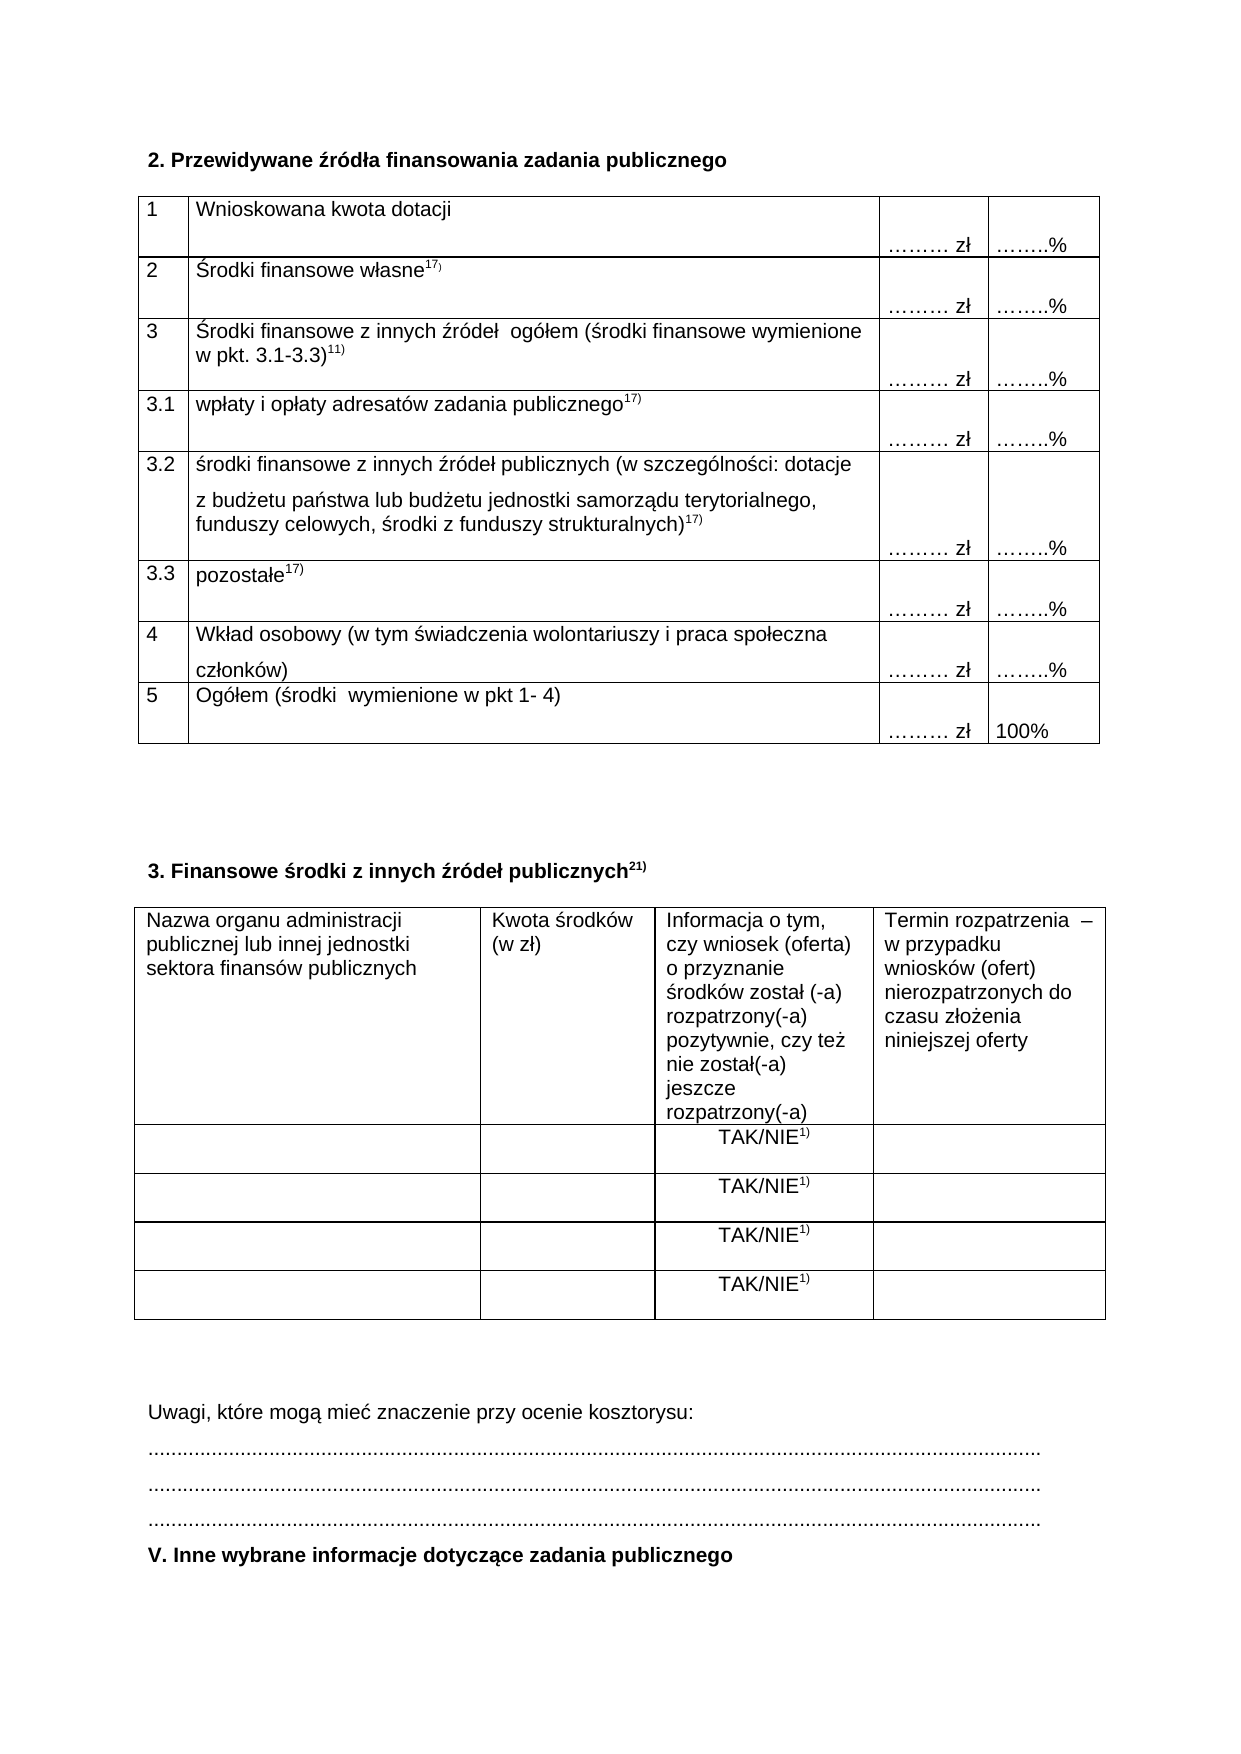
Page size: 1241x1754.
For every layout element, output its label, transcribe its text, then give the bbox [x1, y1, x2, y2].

table_cell [481, 1174, 654, 1221]
table_cell ……..% [989, 319, 1099, 390]
table_cell TAK/NIE1) [656, 1174, 873, 1221]
table_cell ……… zł [880, 391, 988, 451]
table_cell [135, 1223, 480, 1270]
table_cell ……..% [989, 452, 1099, 560]
table_cell ……..% [989, 391, 1099, 451]
table_cell pozostałe17) [189, 561, 879, 621]
table_cell wpłaty i opłaty adresatów zadania publicznego17) [189, 391, 879, 451]
table_cell Ogółem (środki wymienione w pkt 1- 4) [189, 683, 879, 743]
text 2. Przewidywane źródła finansowania zadania publicznego [148, 148, 1093, 172]
text 3. Finansowe środki z innych źródeł publicznych21) [148, 859, 1093, 883]
text ........................................................................................................................................................... [148, 1507, 1093, 1531]
table_cell [874, 1174, 1105, 1221]
table_cell 2 [139, 258, 188, 317]
table_header Termin rozpatrzenia – w przypadku wniosków (ofert) nierozpatrzonych do czasu złożenia niniejszej oferty [874, 908, 1105, 1123]
table_cell Wkład osobowy (w tym świadczenia wolontariuszy i praca społeczna członków) [189, 622, 879, 682]
table_header 1 [139, 197, 188, 256]
table_cell 3.1 [139, 391, 188, 451]
table_cell TAK/NIE1) [656, 1223, 873, 1270]
table_cell [135, 1174, 480, 1221]
table_cell ……… zł [880, 622, 988, 682]
table_cell ……… zł [880, 452, 988, 560]
table_cell [481, 1271, 654, 1319]
table_header Kwota środków (w zł) [481, 908, 654, 1123]
table_cell Środki finansowe własne17) [189, 258, 879, 317]
table_cell [874, 1223, 1105, 1270]
text Uwagi, które mogą mieć znaczenie przy ocenie kosztorysu: [148, 1399, 1093, 1423]
table_cell 3 [139, 319, 188, 390]
table_cell TAK/NIE1) [656, 1271, 873, 1319]
table_cell TAK/NIE1) [656, 1125, 873, 1172]
table_cell 100% [989, 683, 1099, 743]
table_cell ……..% [989, 622, 1099, 682]
table_cell [874, 1271, 1105, 1319]
table_cell [481, 1223, 654, 1270]
table_cell ……… zł [880, 319, 988, 390]
table_cell 4 [139, 622, 188, 682]
table_cell środki finansowe z innych źródeł publicznych (w szczególności: dotacje z budżetu państwa lub budżetu jednostki samorządu terytorialnego, funduszy celowych, środki z funduszy strukturalnych)17) [189, 452, 879, 560]
table_cell ……..% [989, 258, 1099, 317]
text ........................................................................................................................................................... [148, 1471, 1093, 1495]
table_header ……… zł [880, 197, 988, 256]
table_cell ……..% [989, 561, 1099, 621]
table_cell 5 [139, 683, 188, 743]
table_cell 3.2 [139, 452, 188, 560]
table_header Informacja o tym, czy wniosek (oferta) o przyznanie środków został (-a) rozpatrzony(-a) pozytywnie, czy też nie został(-a) jeszcze rozpatrzony(-a) [656, 908, 873, 1123]
table_cell ……… zł [880, 683, 988, 743]
table_cell Środki finansowe z innych źródeł ogółem (środki finansowe wymienione w pkt. 3.1-3.3)11) [189, 319, 879, 390]
table_cell [481, 1125, 654, 1172]
table_cell 3.3 [139, 561, 188, 621]
text V. Inne wybrane informacje dotyczące zadania publicznego [148, 1543, 1078, 1567]
text ........................................................................................................................................................... [148, 1435, 1093, 1459]
table_cell ……… zł [880, 561, 988, 621]
table_cell ……… zł [880, 258, 988, 317]
table_cell [874, 1125, 1105, 1172]
table_header ……..% [989, 197, 1099, 256]
table_header Nazwa organu administracji publicznej lub innej jednostki sektora finansów publicznych [135, 908, 480, 1123]
table_cell [135, 1125, 480, 1172]
table_cell [135, 1271, 480, 1319]
table_header Wnioskowana kwota dotacji [189, 197, 879, 256]
